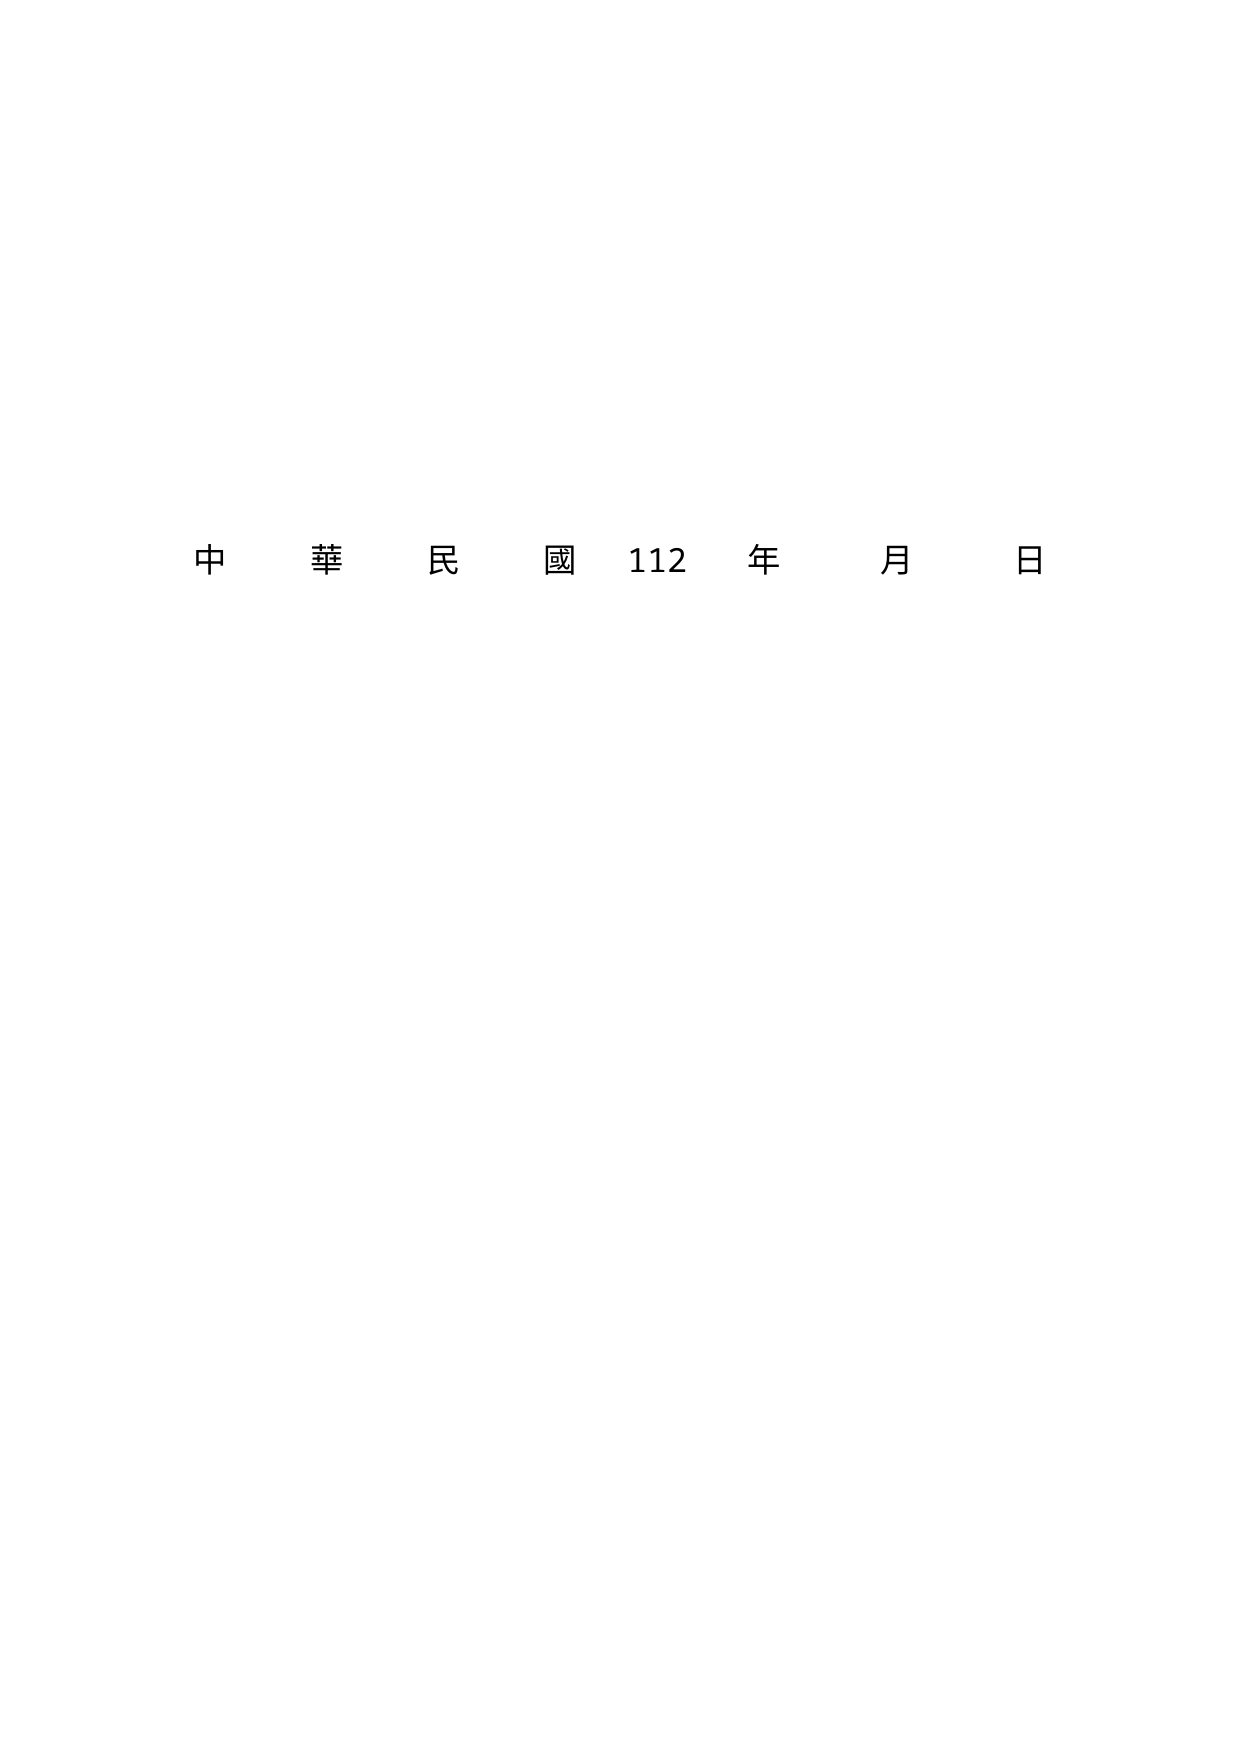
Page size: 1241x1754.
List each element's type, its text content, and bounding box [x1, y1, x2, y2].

text 中 華 民 國 112 年 月 日 [187, 517, 1053, 579]
